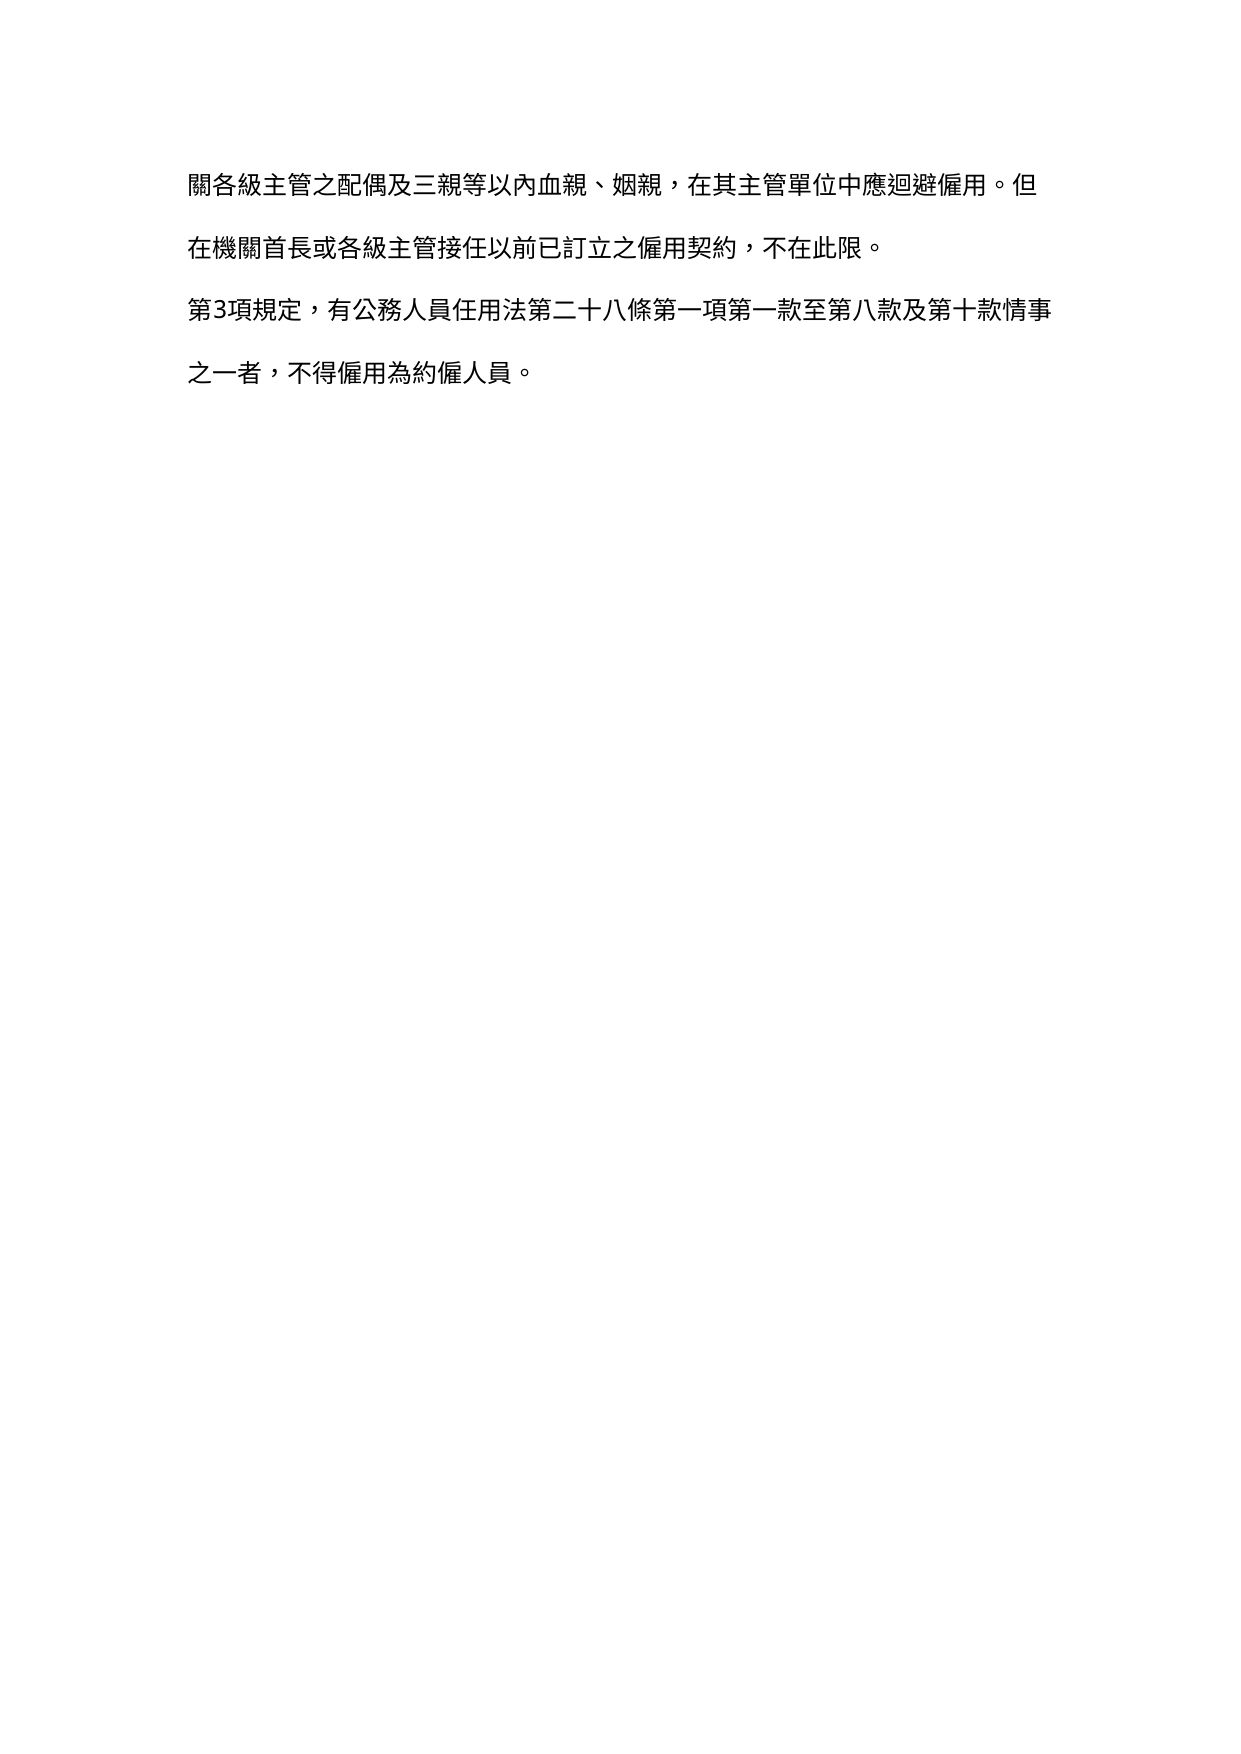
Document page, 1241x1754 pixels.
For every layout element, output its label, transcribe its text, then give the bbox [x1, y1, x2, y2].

text 第3項規定，有公務人員任用法第二十八條第一項第一款至第八款及第十款情事之一者，不得僱用為約僱人員。 [187, 267, 1053, 392]
text 關各級主管之配偶及三親等以內血親、姻親，在其主管單位中應迴避僱用。但在機關首長或各級主管接任以前已訂立之僱用契約，不在此限。 [187, 142, 1053, 267]
